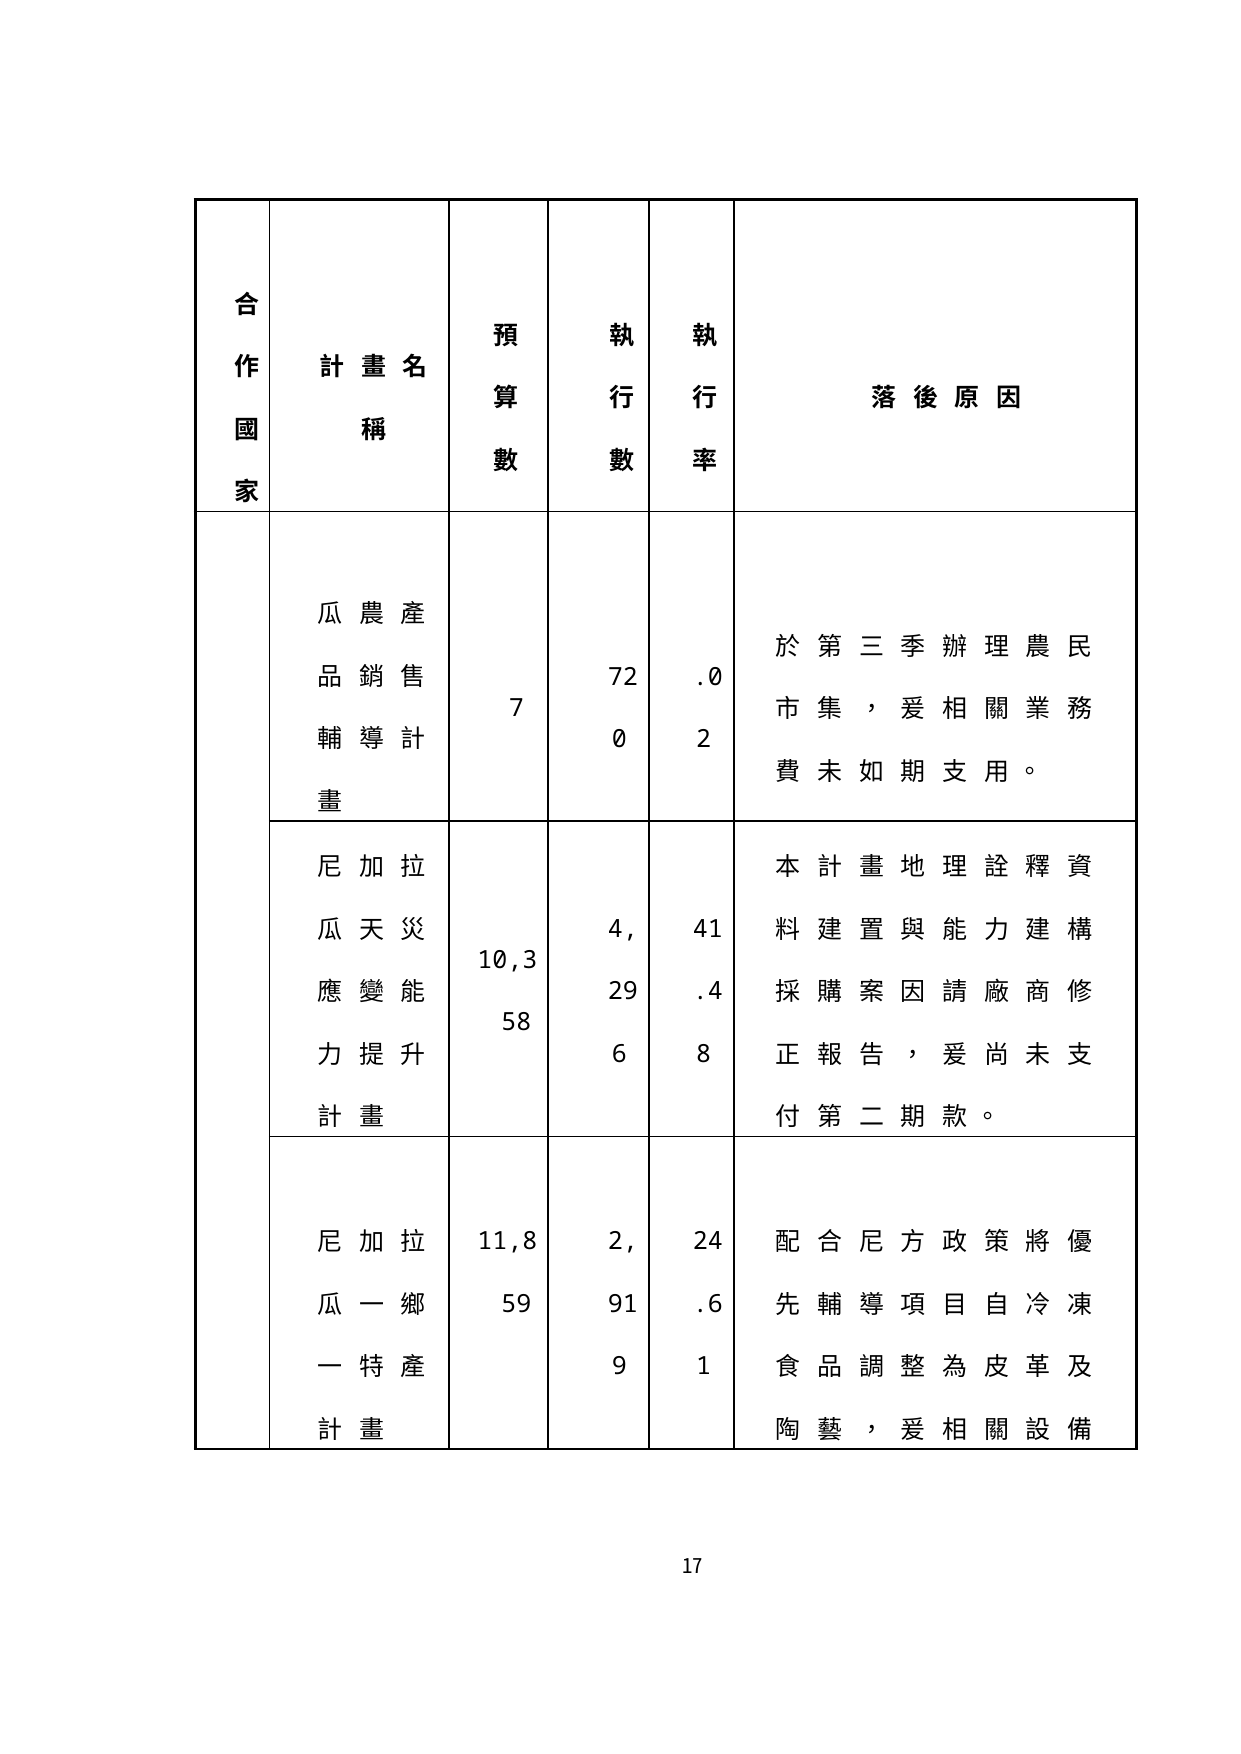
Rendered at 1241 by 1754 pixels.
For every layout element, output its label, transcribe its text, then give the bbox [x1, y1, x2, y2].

table_cell [197, 512, 269, 1448]
table_cell 瓜農產品銷售輔導計畫 [270, 512, 448, 820]
table_header 執行率 [650, 201, 733, 511]
table_cell 尼加拉瓜天災應變能力提升計畫 [270, 822, 448, 1136]
table_cell 24.61 [650, 1137, 733, 1448]
table_cell 11,859 [450, 1137, 547, 1448]
table_cell 4,296 [549, 822, 648, 1136]
table_cell 2,919 [549, 1137, 648, 1448]
table_cell 41.48 [650, 822, 733, 1136]
table_header 計畫名稱 [270, 201, 448, 511]
table_cell 配合尼方政策將優先輔導項目自冷凍食品調整為皮革及陶藝，爰相關設備 [735, 1137, 1135, 1448]
table_cell 720 [549, 512, 648, 820]
table_cell 於第三季辦理農民市集，爰相關業務費未如期支用。 [735, 512, 1135, 820]
table_header 執行數 [549, 201, 648, 511]
table_cell 7 [450, 512, 547, 820]
table_cell 尼加拉瓜一鄉一特產計畫 [270, 1137, 448, 1448]
table_header 落後原因 [735, 201, 1135, 511]
table_cell .02 [650, 512, 733, 820]
table_header 合作國家 [197, 201, 269, 511]
table_header 預算數 [450, 201, 547, 511]
table_cell 10,358 [450, 822, 547, 1136]
table_cell 本計畫地理詮釋資料建置與能力建構採購案因請廠商修正報告，爰尚未支付第二期款。 [735, 822, 1135, 1136]
